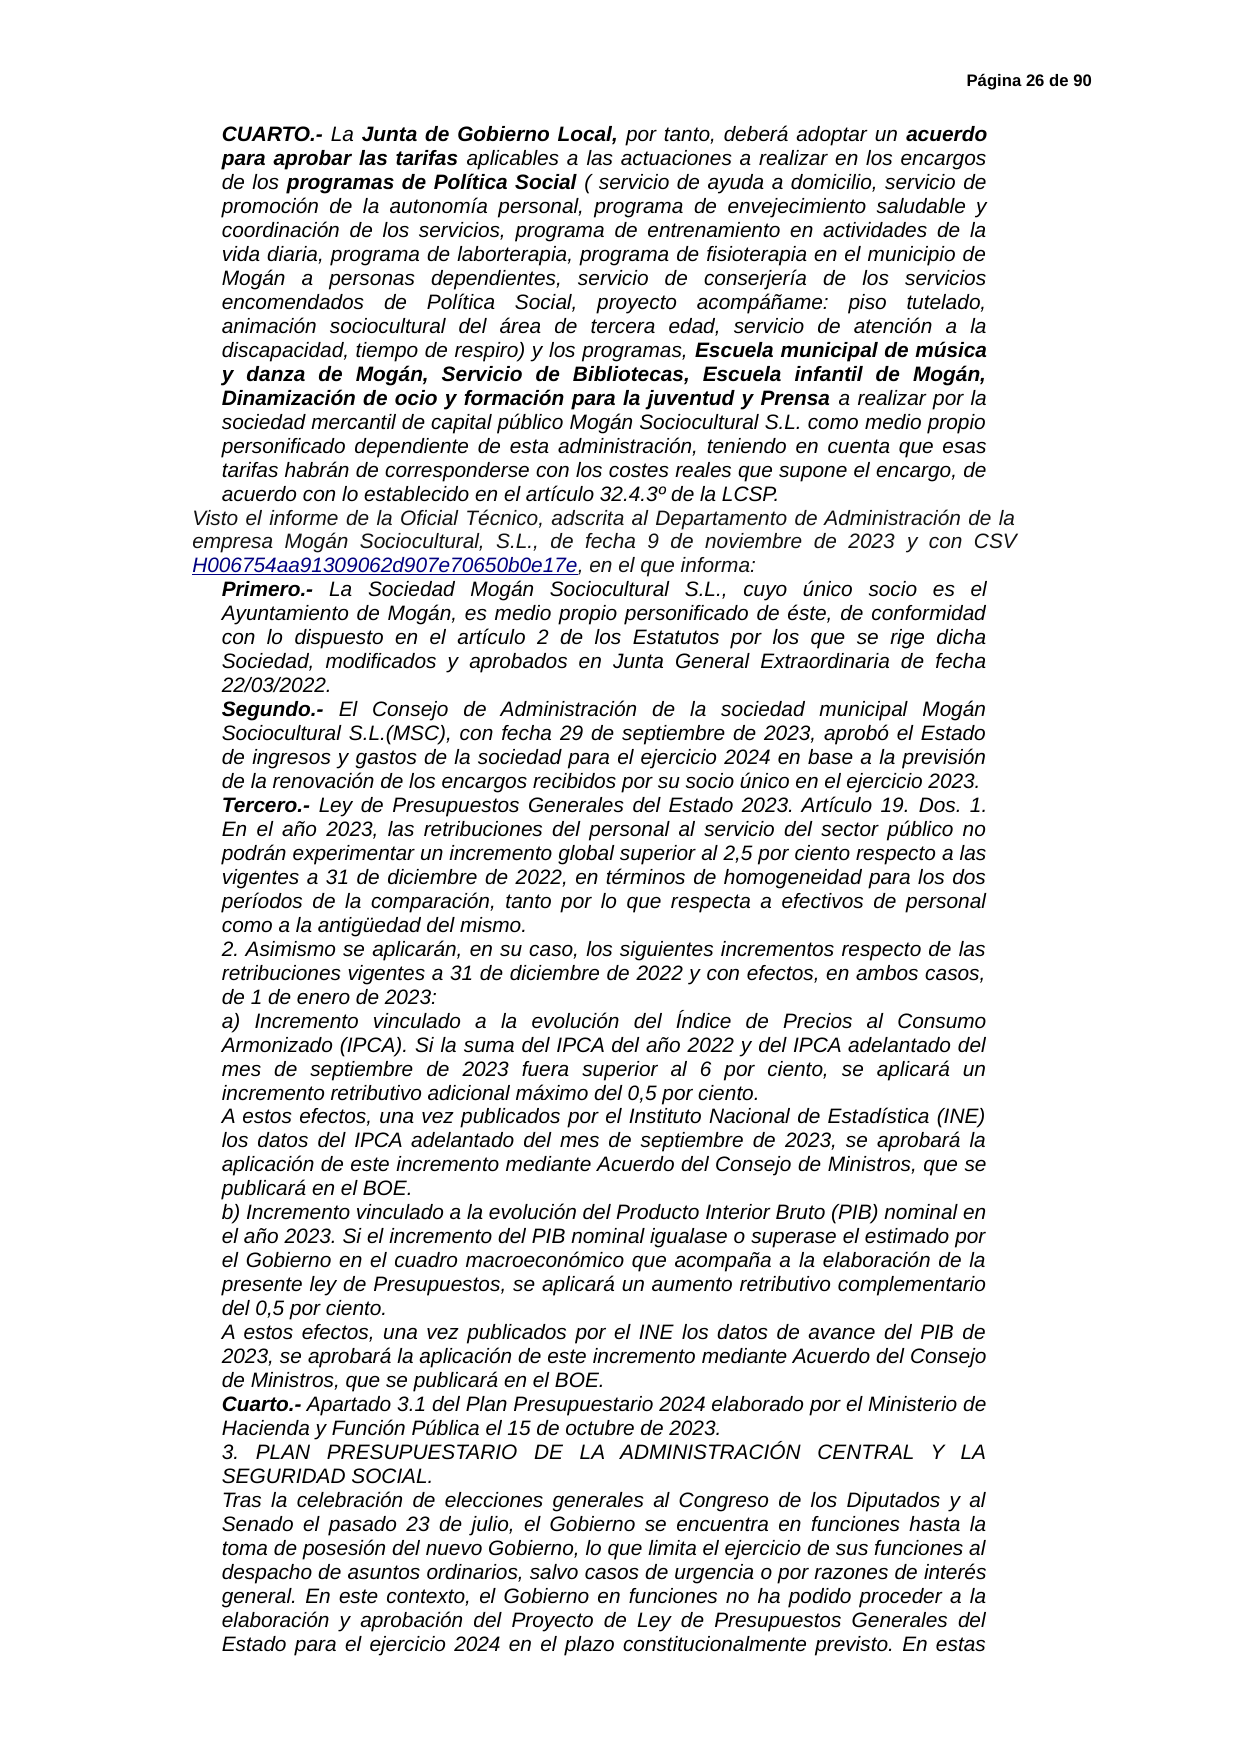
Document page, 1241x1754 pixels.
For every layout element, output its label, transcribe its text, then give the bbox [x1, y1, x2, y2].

text Cuarto.- Apartado 3.1 del Plan Presupuestario 2024 elaborado por el Ministerio de Hacienda y Función Pública el 15 de octubre de 2023. [222, 1392, 989, 1440]
text A estos efectos, una vez publicados por el Instituto Nacional de Estadística (INE) los datos del IPCA adelantado del mes de septiembre de 2023, se aprobará la aplicación de este incremento mediante Acuerdo del Consejo de Ministros, que se publicará en el BOE. [222, 1104, 989, 1200]
text a) Incremento vinculado a la evolución del Índice de Precios al Consumo Armonizado (IPCA). Si la suma del IPCA del año 2022 y del IPCA adelantado del mes de septiembre de 2023 fuera superior al 6 por ciento, se aplicará un incremento retributivo adicional máximo del 0,5 por ciento. [222, 1008, 989, 1104]
text b) Incremento vinculado a la evolución del Producto Interior Bruto (PIB) nominal en el año 2023. Si el incremento del PIB nominal igualase o superase el estimado por el Gobierno en el cuadro macroeconómico que acompaña a la elaboración de la presente ley de Presupuestos, se aplicará un aumento retributivo complementario del 0,5 por ciento. [222, 1200, 989, 1320]
text Segundo.- El Consejo de Administración de la sociedad municipal Mogán Sociocultural S.L.(MSC), con fecha 29 de septiembre de 2023, aprobó el Estado de ingresos y gastos de la sociedad para el ejercicio 2024 en base a la previsión de la renovación de los encargos recibidos por su socio único en el ejercicio 2023. [222, 697, 989, 793]
text Tercero.- Ley de Presupuestos Generales del Estado 2023. Artículo 19. Dos. 1. En el año 2023, las retribuciones del personal al servicio del sector público no podrán experimentar un incremento global superior al 2,5 por ciento respecto a las vigentes a 31 de diciembre de 2022, en términos de homogeneidad para los dos períodos de la comparación, tanto por lo que respecta a efectivos de personal como a la antigüedad del mismo. [222, 793, 989, 937]
text CUARTO.- La Junta de Gobierno Local, por tanto, deberá adoptar un acuerdo para aprobar las tarifas aplicables a las actuaciones a realizar en los encargos de los programas de Política Social ( servicio de ayuda a domicilio, servicio de promoción de la autonomía personal, programa de envejecimiento saludable y coordinación de los servicios, programa de entrenamiento en actividades de la vida diaria, programa de laborterapia, programa de fisioterapia en el municipio de Mogán a personas dependientes, servicio de conserjería de los servicios encomendados de Política Social, proyecto acompáñame: piso tutelado, animación sociocultural del área de tercera edad, servicio de atención a la discapacidad, tiempo de respiro) y los programas, Escuela municipal de música y danza de Mogán, Servicio de Bibliotecas, Escuela infantil de Mogán, Dinamización de ocio y formación para la juventud y Prensa a realizar por la sociedad mercantil de capital público Mogán Sociocultural S.L. como medio propio personificado dependiente de esta administración, teniendo en cuenta que esas tarifas habrán de corresponderse con los costes reales que supone el encargo, de acuerdo con lo establecido en el artículo 32.4.3º de la LCSP. [222, 122, 989, 505]
text 3. PLAN PRESUPUESTARIO DE LA ADMINISTRACIÓN CENTRAL Y LA SEGURIDAD SOCIAL. [222, 1440, 989, 1488]
text Visto el informe de la Oficial Técnico, adscrita al Departamento de Administración de la empresa Mogán Sociocultural, S.L., de fecha 9 de noviembre de 2023 y con CSV H006754aa91309062d907e70650b0e17e, en el que informa: [192, 505, 1019, 577]
text A estos efectos, una vez publicados por el INE los datos de avance del PIB de 2023, se aprobará la aplicación de este incremento mediante Acuerdo del Consejo de Ministros, que se publicará en el BOE. [222, 1320, 989, 1392]
text Tras la celebración de elecciones generales al Congreso de los Diputados y al Senado el pasado 23 de julio, el Gobierno se encuentra en funciones hasta la toma de posesión del nuevo Gobierno, lo que limita el ejercicio de sus funciones al despacho de asuntos ordinarios, salvo casos de urgencia o por razones de interés general. En este contexto, el Gobierno en funciones no ha podido proceder a la elaboración y aprobación del Proyecto de Ley de Presupuestos Generales del Estado para el ejercicio 2024 en el plazo constitucionalmente previsto. En estas [222, 1488, 989, 1655]
text 2. Asimismo se aplicarán, en su caso, los siguientes incrementos respecto de las retribuciones vigentes a 31 de diciembre de 2022 y con efectos, en ambos casos, de 1 de enero de 2023: [222, 937, 989, 1008]
text Primero.- La Sociedad Mogán Sociocultural S.L., cuyo único socio es el Ayuntamiento de Mogán, es medio propio personificado de éste, de conformidad con lo dispuesto en el artículo 2 de los Estatutos por los que se rige dicha Sociedad, modificados y aprobados en Junta General Extraordinaria de fecha 22/03/2022. [222, 577, 989, 697]
